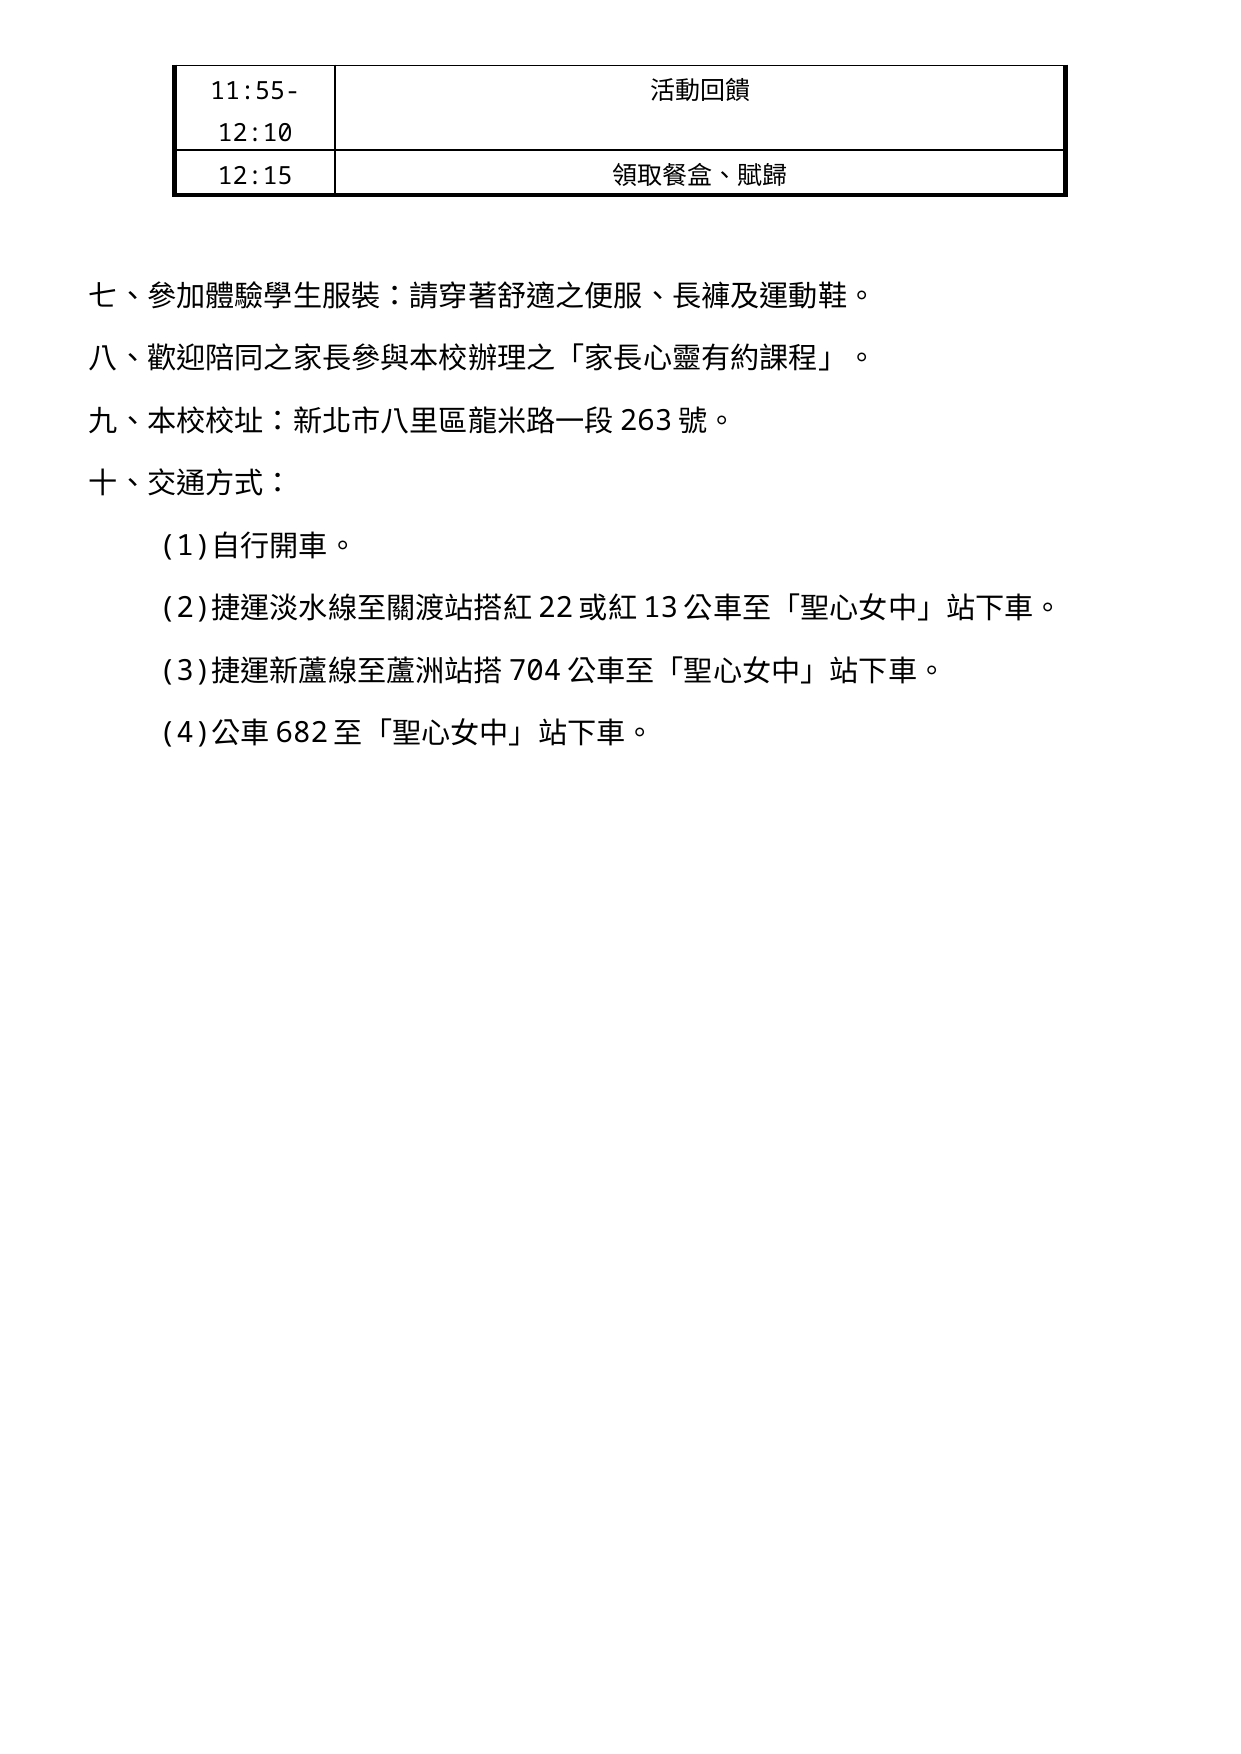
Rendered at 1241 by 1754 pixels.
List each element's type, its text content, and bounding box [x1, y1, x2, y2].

table_cell 11:55-12:10 [177, 66, 334, 149]
text (2)捷運淡水線至關渡站搭紅22或紅13公車至「聖心女中」站下車。 [89, 564, 1152, 627]
text (4)公車682至「聖心女中」站下車。 [89, 689, 1152, 752]
text 十、交通方式： [89, 439, 1152, 502]
text 九、本校校址：新北市八里區龍米路一段263號。 [89, 377, 1152, 439]
text (1)自行開車。 [89, 502, 1152, 564]
text (3)捷運新蘆線至蘆洲站搭704公車至「聖心女中」站下車。 [89, 627, 1152, 689]
text 七、參加體驗學生服裝：請穿著舒適之便服、長褲及運動鞋。 [89, 252, 1152, 314]
table_cell 活動回饋 [336, 66, 1063, 149]
table_cell 領取餐盒、賦歸 [336, 151, 1063, 193]
table_cell 12:15 [177, 151, 334, 193]
text 八、歡迎陪同之家長參與本校辦理之「家長心靈有約課程」。 [89, 314, 1152, 377]
